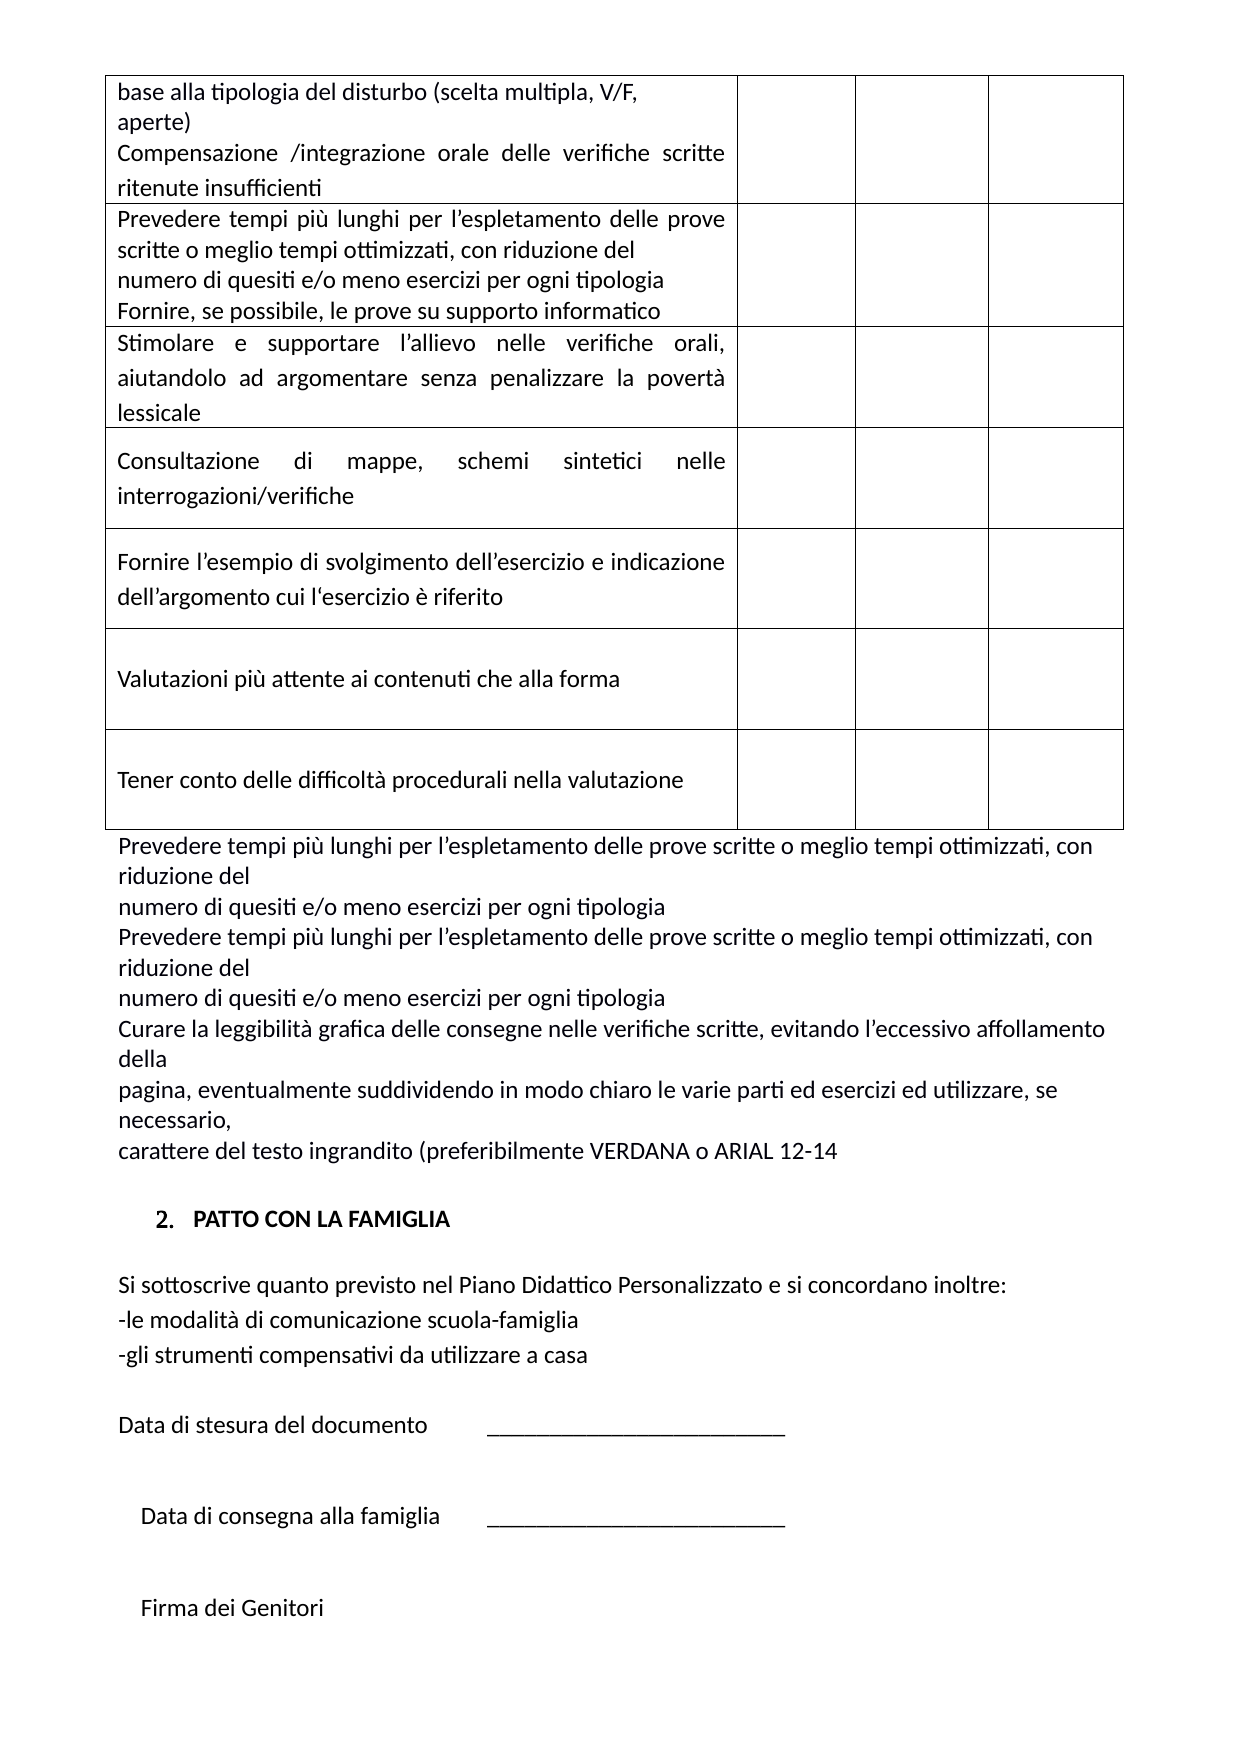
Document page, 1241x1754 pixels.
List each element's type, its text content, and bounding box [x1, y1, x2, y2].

list PATTO CON LA FAMIGLIA [156, 1203, 1152, 1234]
table_cell [989, 428, 1123, 528]
table_cell [989, 204, 1123, 326]
table_cell [856, 529, 988, 628]
table_cell [989, 327, 1123, 427]
text Prevedere tempi più lunghi per l’espletamento delle prove scritte o meglio tempi ottimizzati, con riduzione del [118, 922, 1152, 983]
table_cell Prevedere tempi più lunghi per l’espletamento delle prove scritte o meglio tempi ottimizzati, con riduzione del numero di quesiti e/o meno esercizi per ogni tipologia Fornire, se possibile, le prove su supporto informatico [106, 204, 737, 326]
table_cell [856, 76, 988, 203]
text Si sottoscrive quanto previsto nel Piano Didattico Personalizzato e si concordano inoltre: [118, 1269, 1152, 1299]
table_cell [989, 629, 1123, 728]
text numero di quesiti e/o meno esercizi per ogni tipologia [118, 983, 1152, 1013]
text Data di consegna alla famiglia ________________________ [118, 1500, 1152, 1531]
text numero di quesiti e/o meno esercizi per ogni tipologia [118, 891, 1152, 922]
table_cell [989, 529, 1123, 628]
table_cell base alla tipologia del disturbo (scelta multipla, V/F, aperte) Compensazione /integrazione orale delle verifiche scritte ritenute insufficienti [106, 76, 737, 203]
table_cell [856, 730, 988, 829]
table_cell [738, 76, 855, 203]
table_cell [738, 629, 855, 728]
table_cell [856, 428, 988, 528]
table_cell Fornire l’esempio di svolgimento dell’esercizio e indicazione dell’argomento cui l‘esercizio è riferito [106, 529, 737, 628]
text Firma dei Genitori [118, 1592, 1152, 1622]
text carattere del testo ingrandito (preferibilmente VERDANA o ARIAL 12-14 [118, 1135, 1152, 1166]
table_cell [738, 204, 855, 326]
table_cell [738, 327, 855, 427]
table_cell [989, 730, 1123, 829]
table_cell [856, 327, 988, 427]
text Data di stesura del documento ________________________ [118, 1409, 1152, 1439]
table_cell Tener conto delle difficoltà procedurali nella valutazione [106, 730, 737, 829]
table_cell [856, 629, 988, 728]
table_cell [738, 529, 855, 628]
text Prevedere tempi più lunghi per l’espletamento delle prove scritte o meglio tempi ottimizzati, con riduzione del [118, 830, 1152, 891]
table_cell Consultazione di mappe, schemi sintetici nelle interrogazioni/verifiche [106, 428, 737, 528]
text -le modalità di comunicazione scuola-famiglia [118, 1304, 1152, 1334]
table_cell [856, 204, 988, 326]
table_cell Valutazioni più attente ai contenuti che alla forma [106, 629, 737, 728]
text Curare la leggibilità grafica delle consegne nelle verifiche scritte, evitando l’eccessivo affollamento della [118, 1013, 1152, 1074]
text pagina, eventualmente suddividendo in modo chiaro le varie parti ed esercizi ed utilizzare, se necessario, [118, 1074, 1152, 1135]
text -gli strumenti compensativi da utilizzare a casa [118, 1339, 1152, 1369]
table_cell [738, 428, 855, 528]
table_cell [989, 76, 1123, 203]
table_cell [738, 730, 855, 829]
table_cell Stimolare e supportare l’allievo nelle verifiche orali, aiutandolo ad argomentare senza penalizzare la povertà lessicale [106, 327, 737, 427]
